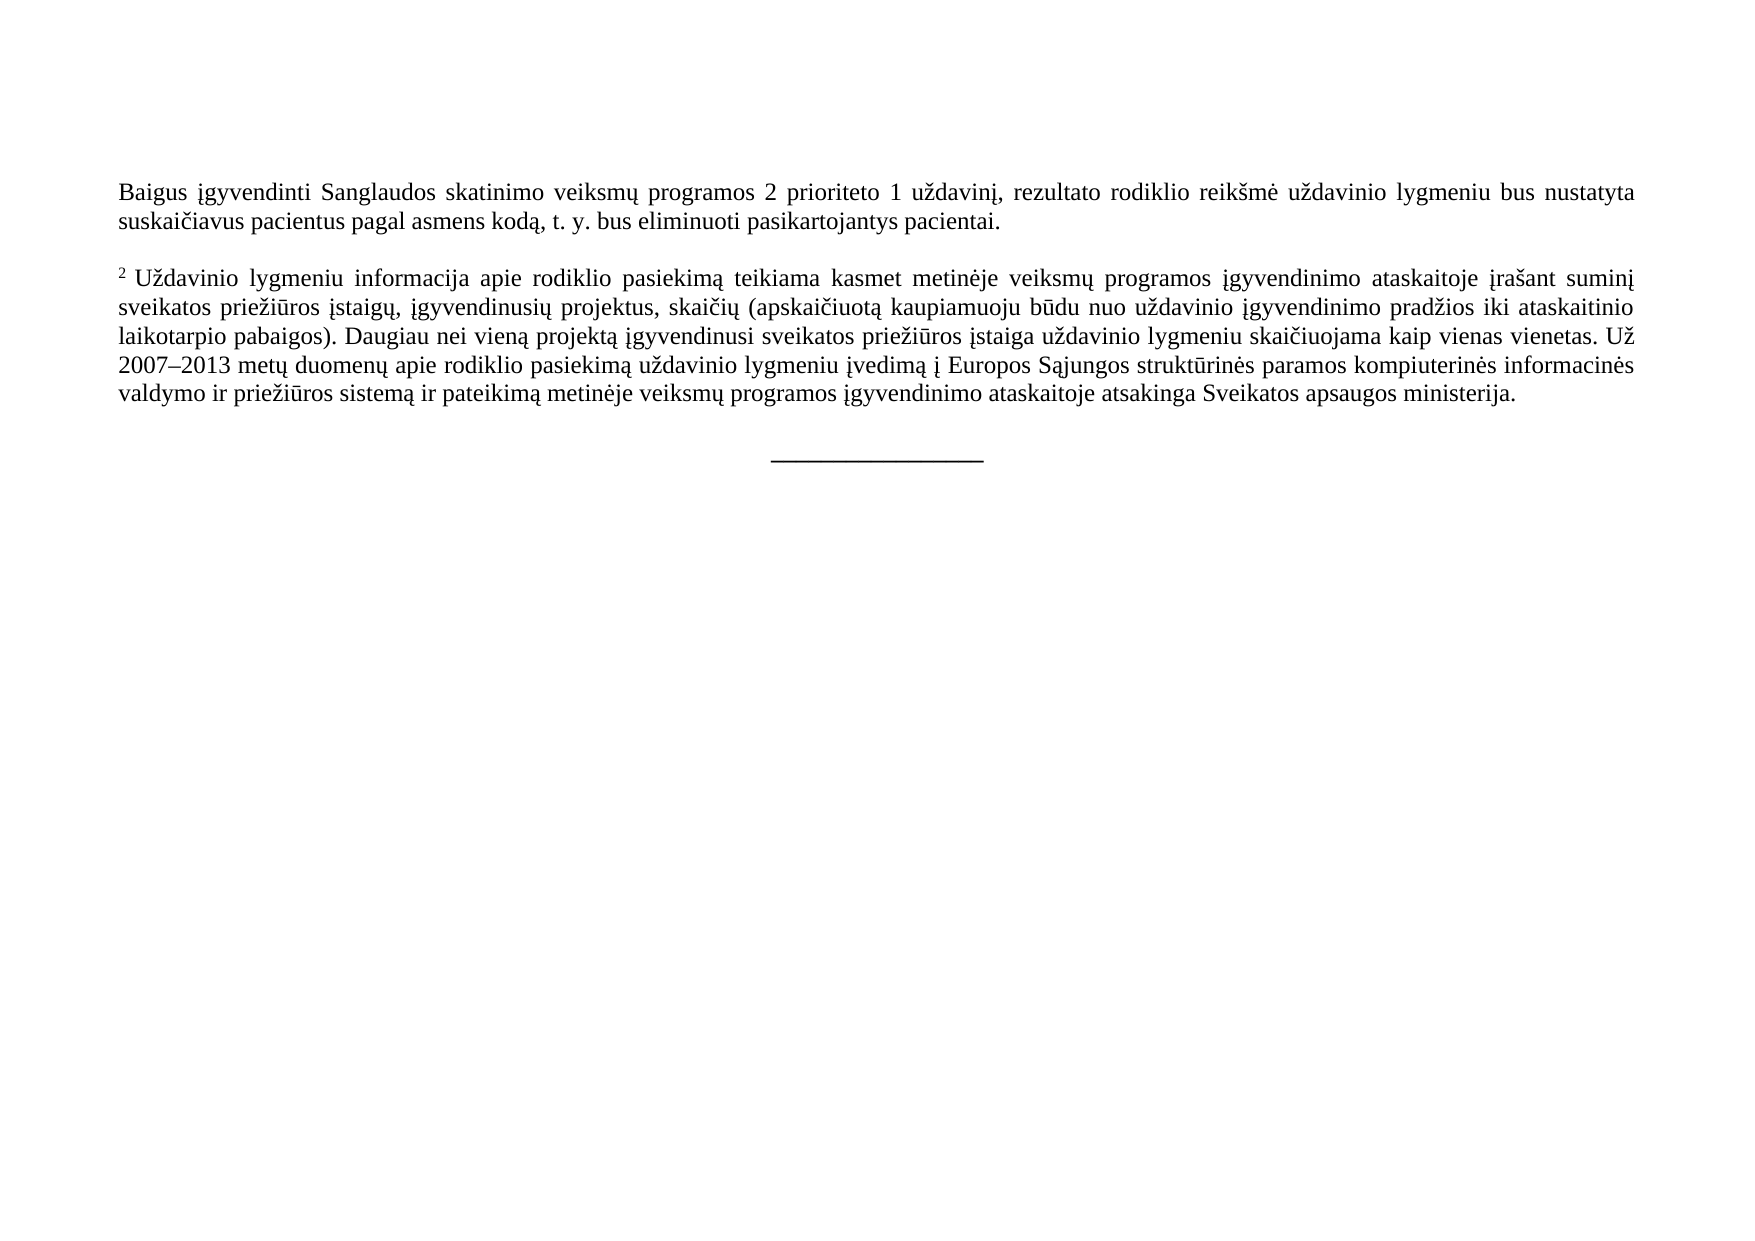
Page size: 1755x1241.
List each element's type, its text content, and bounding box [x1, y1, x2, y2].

text Baigus įgyvendinti Sanglaudos skatinimo veiksmų programos 2 prioriteto 1 uždavinį, rezultato rodiklio reikšmė uždavinio lygmeniu bus nustatyta suskaičiavus pacientus pagal asmens kodą, t. y. bus eliminuoti pasikartojantys pacientai. [118, 177, 1636, 235]
text _________________ [118, 436, 1636, 465]
text 2 Uždavinio lygmeniu informacija apie rodiklio pasiekimą teikiama kasmet metinėje veiksmų programos įgyvendinimo ataskaitoje įrašant suminį sveikatos priežiūros įstaigų, įgyvendinusių projektus, skaičių (apskaičiuotą kaupiamuoju būdu nuo uždavinio įgyvendinimo pradžios iki ataskaitinio laikotarpio pabaigos). Daugiau nei vieną projektą įgyvendinusi sveikatos priežiūros įstaiga uždavinio lygmeniu skaičiuojama kaip vienas vienetas. Už 2007–2013 metų duomenų apie rodiklio pasiekimą uždavinio lygmeniu įvedimą į Europos Sąjungos struktūrinės paramos kompiuterinės informacinės valdymo ir priežiūros sistemą ir pateikimą metinėje veiksmų programos įgyvendinimo ataskaitoje atsakinga Sveikatos apsaugos ministerija. [118, 263, 1636, 407]
